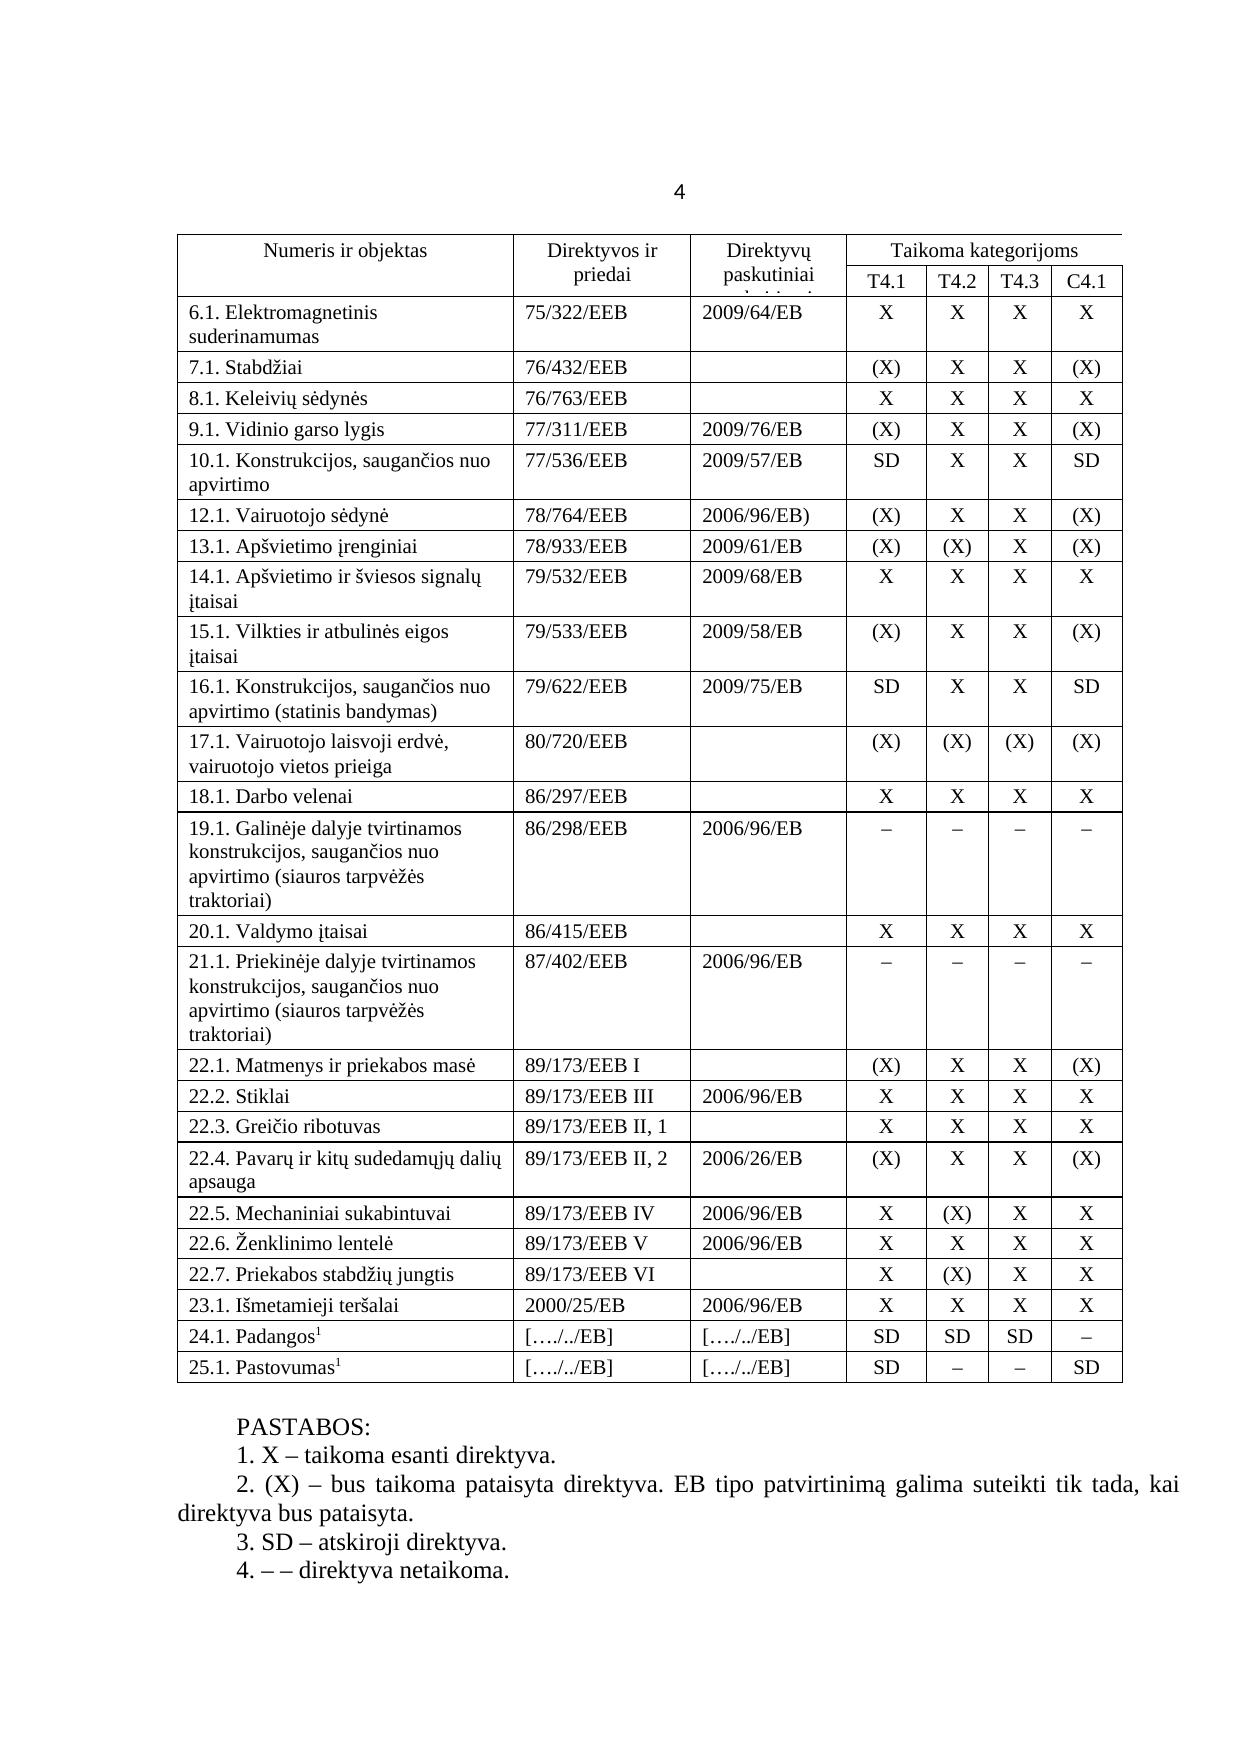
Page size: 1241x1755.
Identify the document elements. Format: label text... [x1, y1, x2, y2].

table_cell X [927, 414, 988, 444]
table_cell 76/763/EEB [514, 383, 690, 413]
table_cell X [1052, 1112, 1122, 1141]
text 3. SD – atskiroji direktyva. [177, 1527, 1181, 1556]
table_cell 22.5. Mechaniniai sukabintuvai [178, 1198, 513, 1227]
table_cell 79/532/EEB [514, 562, 690, 616]
table_cell – [927, 1352, 988, 1382]
table_cell X [1052, 1290, 1122, 1320]
table_cell X [989, 1050, 1051, 1079]
table_cell 2009/61/EB [691, 531, 846, 561]
text PASTABOS: [177, 1412, 1181, 1441]
table_cell 22.6. Ženklinimo lentelė [178, 1229, 513, 1258]
table_cell 19.1. Galinėje dalyje tvirtinamos konstrukcijos, saugančios nuo apvirtimo (siauros tarpvėžės traktoriai) [178, 813, 513, 914]
table_cell (X) [847, 727, 926, 781]
table_cell X [927, 297, 988, 351]
table_cell SD [847, 445, 926, 499]
table_cell X [927, 383, 988, 413]
table_cell […./../EB] [514, 1321, 690, 1351]
table_cell 9.1. Vidinio garso lygis [178, 414, 513, 444]
table_cell [691, 383, 846, 413]
table_cell 2006/96/EB [691, 1290, 846, 1320]
table_cell X [847, 916, 926, 946]
table_cell 89/173/EEB II, 1 [514, 1112, 690, 1141]
table_cell X [847, 1259, 926, 1289]
table_cell [691, 916, 846, 946]
table_cell 14.1. Apšvietimo ir šviesos signalų įtaisai [178, 562, 513, 616]
table_cell X [847, 1112, 926, 1141]
table_cell 10.1. Konstrukcijos, saugančios nuo apvirtimo [178, 445, 513, 499]
table_cell 22.1. Matmenys ir priekabos masė [178, 1050, 513, 1079]
table_cell (X) [989, 727, 1051, 781]
table_cell [691, 1050, 846, 1079]
table_cell X [1052, 1229, 1122, 1258]
table_cell [691, 782, 846, 811]
table_cell X [1052, 1198, 1122, 1227]
table_cell X [927, 1050, 988, 1079]
table_cell X [1052, 916, 1122, 946]
table_cell SD [989, 1321, 1051, 1351]
table_cell X [1052, 1081, 1122, 1111]
table_cell X [989, 1112, 1051, 1141]
table_cell […./../EB] [691, 1321, 846, 1351]
table_header Direktyvos ir priedai [514, 235, 690, 296]
table_cell X [927, 562, 988, 616]
table_cell (X) [927, 727, 988, 781]
table_cell SD [847, 672, 926, 726]
table_cell X [927, 617, 988, 671]
table_cell 21.1. Priekinėje dalyje tvirtinamos konstrukcijos, saugančios nuo apvirtimo (siauros tarpvėžės traktoriai) [178, 947, 513, 1049]
table_header Numeris ir objektas [178, 235, 513, 296]
table_cell 2006/96/EB [691, 947, 846, 1049]
table_cell 12.1. Vairuotojo sėdynė [178, 500, 513, 529]
table_cell X [989, 916, 1051, 946]
table_cell X [989, 500, 1051, 529]
table_cell X [989, 1229, 1051, 1258]
table_cell – [847, 813, 926, 914]
table_cell 2006/26/EB [691, 1143, 846, 1196]
table_cell 22.7. Priekabos stabdžių jungtis [178, 1259, 513, 1289]
table_cell X [989, 1143, 1051, 1196]
table_cell X [927, 1143, 988, 1196]
table_cell X [927, 352, 988, 382]
table_cell 78/764/EEB [514, 500, 690, 529]
table_cell (X) [847, 414, 926, 444]
table_cell X [847, 782, 926, 811]
table_cell 80/720/EEB [514, 727, 690, 781]
table_cell X [847, 562, 926, 616]
table_cell SD [1052, 672, 1122, 726]
table_cell X [989, 562, 1051, 616]
table_cell SD [927, 1321, 988, 1351]
table_cell 2006/96/EB) [691, 500, 846, 529]
table_cell 2009/76/EB [691, 414, 846, 444]
table_cell SD [847, 1352, 926, 1382]
table_cell X [927, 782, 988, 811]
table_cell X [927, 445, 988, 499]
text 4. – – direktyva netaikoma. [177, 1556, 1181, 1584]
table_cell (X) [1052, 531, 1122, 561]
table_cell 7.1. Stabdžiai [178, 352, 513, 382]
table_cell 86/297/EEB [514, 782, 690, 811]
table_cell X [847, 1081, 926, 1111]
table_cell – [989, 813, 1051, 914]
table_cell X [1052, 383, 1122, 413]
table_cell […./../EB] [691, 1352, 846, 1382]
table_cell [691, 1259, 846, 1289]
table_cell (X) [927, 1259, 988, 1289]
table_cell X [989, 297, 1051, 351]
table_cell (X) [1052, 352, 1122, 382]
table_cell T4.2 [927, 266, 988, 296]
table_cell – [989, 947, 1051, 1049]
table_cell – [1052, 947, 1122, 1049]
table_cell SD [1052, 1352, 1122, 1382]
text 1. X – taikoma esanti direktyva. [177, 1441, 1181, 1469]
table_cell X [927, 672, 988, 726]
table_cell 2009/68/EB [691, 562, 846, 616]
table_cell – [1052, 1321, 1122, 1351]
table_cell – [1052, 813, 1122, 914]
table_cell X [989, 445, 1051, 499]
table_cell 2000/25/EB [514, 1290, 690, 1320]
table_cell – [927, 813, 988, 914]
table_cell X [927, 1081, 988, 1111]
table_cell 89/173/EEB V [514, 1229, 690, 1258]
table_cell (X) [1052, 727, 1122, 781]
table_cell X [989, 617, 1051, 671]
table_cell X [927, 916, 988, 946]
table_cell X [847, 1198, 926, 1227]
table_cell – [847, 947, 926, 1049]
table_cell 76/432/EEB [514, 352, 690, 382]
table_header Taikoma kategorijoms [847, 235, 1122, 265]
table_cell 77/536/EEB [514, 445, 690, 499]
table_cell 2009/57/EB [691, 445, 846, 499]
table_cell 22.3. Greičio ribotuvas [178, 1112, 513, 1141]
table_cell X [927, 1290, 988, 1320]
table_cell 25.1. Pastovumas1 [178, 1352, 513, 1382]
table_cell 89/173/EEB VI [514, 1259, 690, 1289]
table_cell X [989, 1259, 1051, 1289]
table_cell (X) [1052, 617, 1122, 671]
table_cell T4.1 [847, 266, 926, 296]
table_cell SD [1052, 445, 1122, 499]
table_cell 89/173/EEB IV [514, 1198, 690, 1227]
table_cell C4.1 [1052, 266, 1122, 296]
table_cell X [989, 1198, 1051, 1227]
text 2. (X) – bus taikoma pataisyta direktyva. EB tipo patvirtinimą galima suteikti tik tada, kai direktyva bus pataisyta. [177, 1469, 1181, 1527]
table_cell 13.1. Apšvietimo įrenginiai [178, 531, 513, 561]
table_cell 2006/96/EB [691, 1081, 846, 1111]
table_cell SD [847, 1321, 926, 1351]
table_cell X [989, 1081, 1051, 1111]
table_cell 87/402/EEB [514, 947, 690, 1049]
table_cell (X) [847, 531, 926, 561]
table_cell 2009/58/EB [691, 617, 846, 671]
table_cell [691, 727, 846, 781]
table_cell (X) [847, 1050, 926, 1079]
table_cell 24.1. Padangos1 [178, 1321, 513, 1351]
table_cell (X) [1052, 414, 1122, 444]
table_cell (X) [847, 617, 926, 671]
table_cell – [989, 1352, 1051, 1382]
table_cell X [989, 531, 1051, 561]
table_cell 16.1. Konstrukcijos, saugančios nuo apvirtimo (statinis bandymas) [178, 672, 513, 726]
table_cell (X) [847, 1143, 926, 1196]
table_cell (X) [927, 531, 988, 561]
table_cell 2009/64/EB [691, 297, 846, 351]
table_cell X [847, 383, 926, 413]
table_cell 2009/75/EB [691, 672, 846, 726]
table_cell (X) [927, 1198, 988, 1227]
table_cell X [989, 383, 1051, 413]
table_cell 89/173/EEB I [514, 1050, 690, 1079]
table_cell X [927, 1229, 988, 1258]
table_cell 2006/96/EB [691, 1229, 846, 1258]
table_cell – [927, 947, 988, 1049]
table_cell T4.3 [989, 266, 1051, 296]
table_cell (X) [1052, 500, 1122, 529]
table_cell X [927, 1112, 988, 1141]
table_cell (X) [1052, 1143, 1122, 1196]
table_cell 6.1. Elektromagnetinis suderinamumas [178, 297, 513, 351]
table_cell 17.1. Vairuotojo laisvoji erdvė, vairuotojo vietos prieiga [178, 727, 513, 781]
table_cell […./../EB] [514, 1352, 690, 1382]
table_cell 79/533/EEB [514, 617, 690, 671]
table_cell X [989, 414, 1051, 444]
table_cell (X) [847, 352, 926, 382]
table_cell 77/311/EEB [514, 414, 690, 444]
table_cell X [847, 297, 926, 351]
table_cell 89/173/EEB II, 2 [514, 1143, 690, 1196]
table_cell X [989, 672, 1051, 726]
table_cell X [1052, 1259, 1122, 1289]
table_cell 22.2. Stiklai [178, 1081, 513, 1111]
table_cell 23.1. Išmetamieji teršalai [178, 1290, 513, 1320]
table_header Direktyvų paskutiniai pakeitimai [691, 235, 846, 296]
table_cell 15.1. Vilkties ir atbulinės eigos įtaisai [178, 617, 513, 671]
table_cell 8.1. Keleivių sėdynės [178, 383, 513, 413]
table_cell [691, 352, 846, 382]
table_cell X [847, 1290, 926, 1320]
table_cell X [1052, 782, 1122, 811]
table_cell X [989, 782, 1051, 811]
table_cell 22.4. Pavarų ir kitų sudedamųjų dalių apsauga [178, 1143, 513, 1196]
table_cell X [847, 1229, 926, 1258]
table_cell 86/415/EEB [514, 916, 690, 946]
table_cell 86/298/EEB [514, 813, 690, 914]
table_cell 79/622/EEB [514, 672, 690, 726]
table_cell [691, 1112, 846, 1141]
table_cell X [1052, 562, 1122, 616]
table_cell (X) [847, 500, 926, 529]
table_cell 20.1. Valdymo įtaisai [178, 916, 513, 946]
table_cell 18.1. Darbo velenai [178, 782, 513, 811]
table_cell X [1052, 297, 1122, 351]
table_cell 75/322/EEB [514, 297, 690, 351]
table_cell 89/173/EEB III [514, 1081, 690, 1111]
table_cell 2006/96/EB [691, 813, 846, 914]
table_cell X [989, 352, 1051, 382]
table_cell 2006/96/EB [691, 1198, 846, 1227]
table_cell (X) [1052, 1050, 1122, 1079]
table_cell X [927, 500, 988, 529]
table_cell 78/933/EEB [514, 531, 690, 561]
table_cell X [989, 1290, 1051, 1320]
